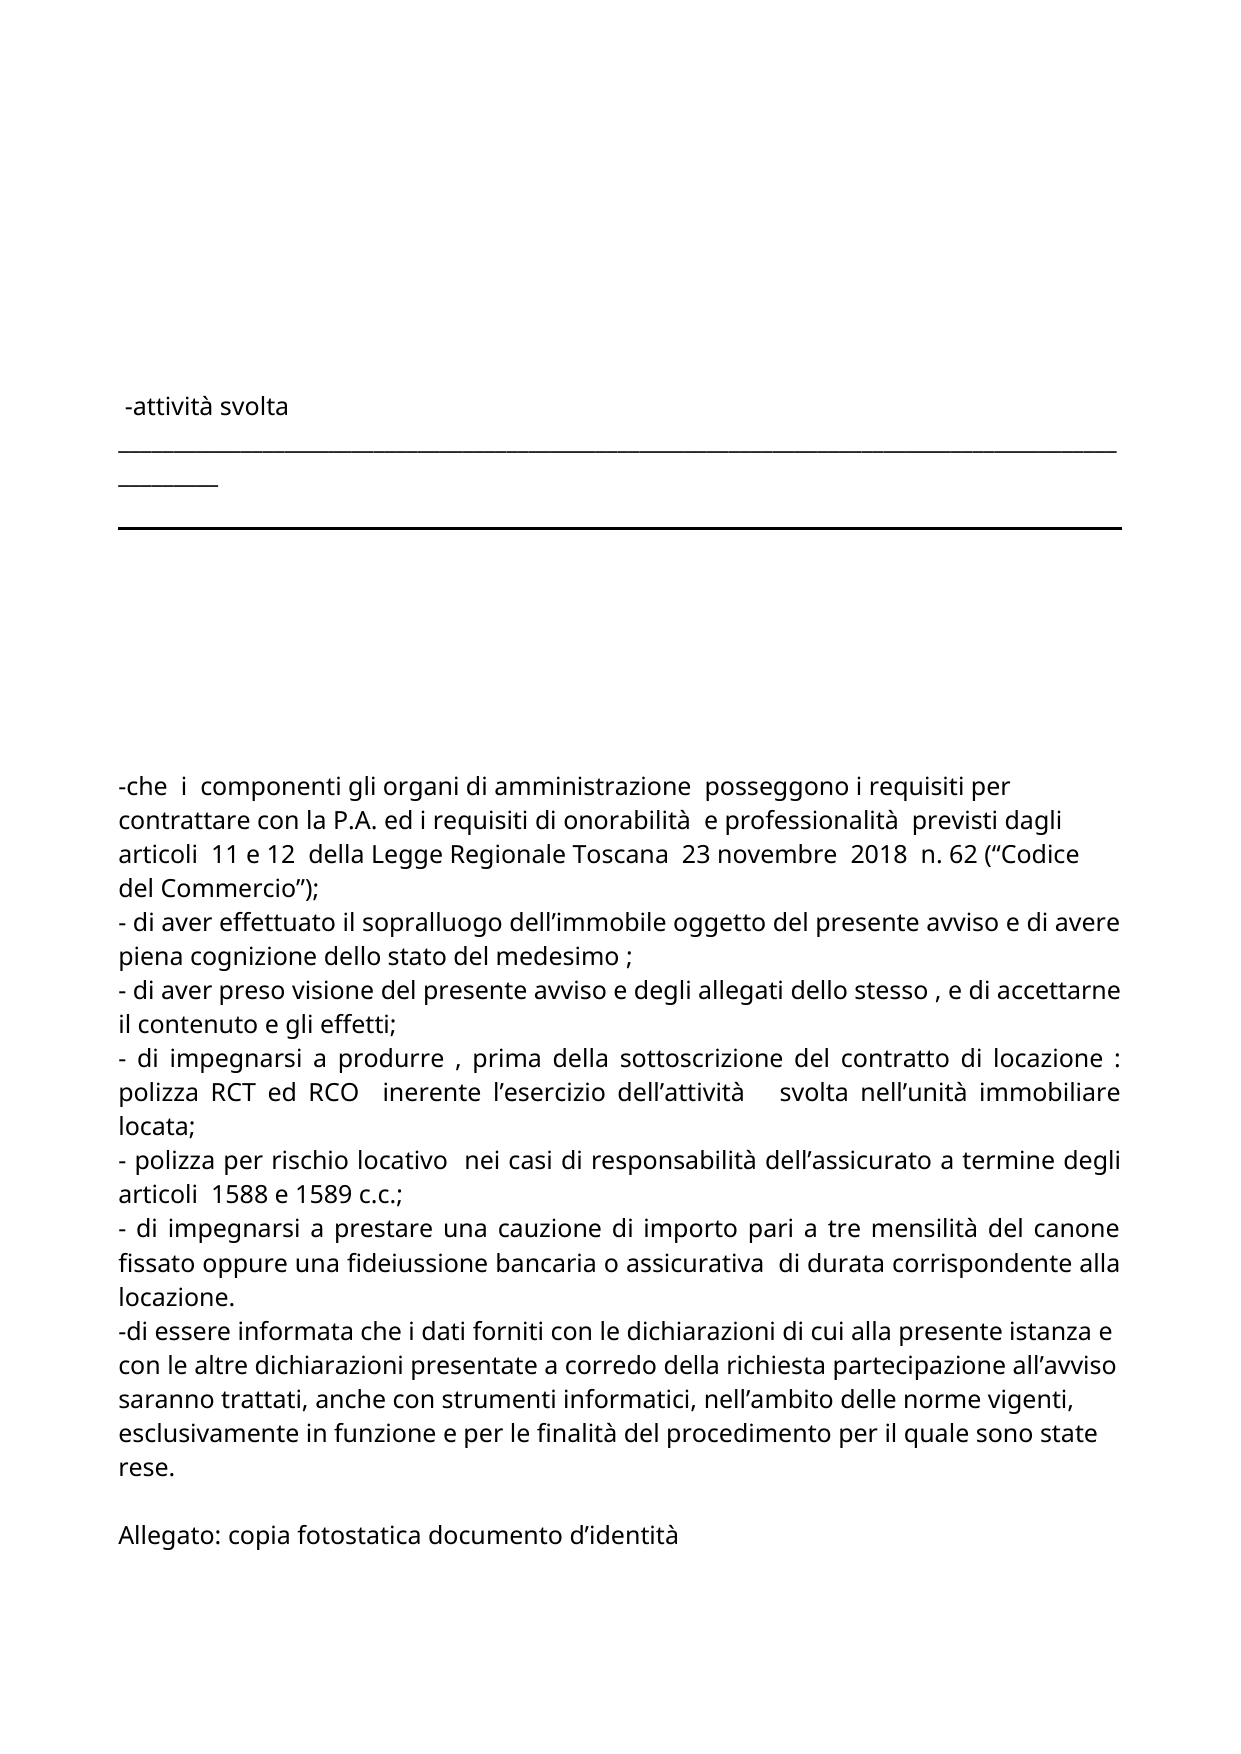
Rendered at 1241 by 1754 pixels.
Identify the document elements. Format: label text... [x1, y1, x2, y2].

text - di aver preso visione del presente avviso e degli allegati dello stesso , e di accettarne il contenuto e gli effetti; [118, 973, 1122, 1041]
text -attività svolta ___________________________________________________________________________________________________ [118, 388, 1122, 491]
text -che i componenti gli organi di amministrazione posseggono i requisiti per contrattare con la P.A. ed i requisiti di onorabilità e professionalità previsti dagli articoli 11 e 12 della Legge Regionale Toscana 23 novembre 2018 n. 62 (“Codice del Commercio”); [118, 768, 1122, 904]
text Allegato: copia fotostatica documento d’identità [118, 1518, 1122, 1552]
text - di impegnarsi a prestare una cauzione di importo pari a tre mensilità del canone fissato oppure una fideiussione bancaria o assicurativa di durata corrispondente alla locazione. [118, 1211, 1122, 1313]
text - di aver effettuato il sopralluogo dell’immobile oggetto del presente avviso e di avere piena cognizione dello stato del medesimo ; [118, 904, 1122, 973]
text - polizza per rischio locativo nei casi di responsabilità dell’assicurato a termine degli articoli 1588 e 1589 c.c.; [118, 1143, 1122, 1211]
text -di essere informata che i dati forniti con le dichiarazioni di cui alla presente istanza e con le altre dichiarazioni presentate a corredo della richiesta partecipazione all’avviso saranno trattati, anche con strumenti informatici, nell’ambito delle norme vigenti, esclusivamente in funzione e per le finalità del procedimento per il quale sono state rese. [118, 1313, 1122, 1484]
text - di impegnarsi a produrre , prima della sottoscrizione del contratto di locazione : polizza RCT ed RCO inerente l’esercizio dell’attività svolta nell’unità immobiliare locata; [118, 1041, 1122, 1143]
